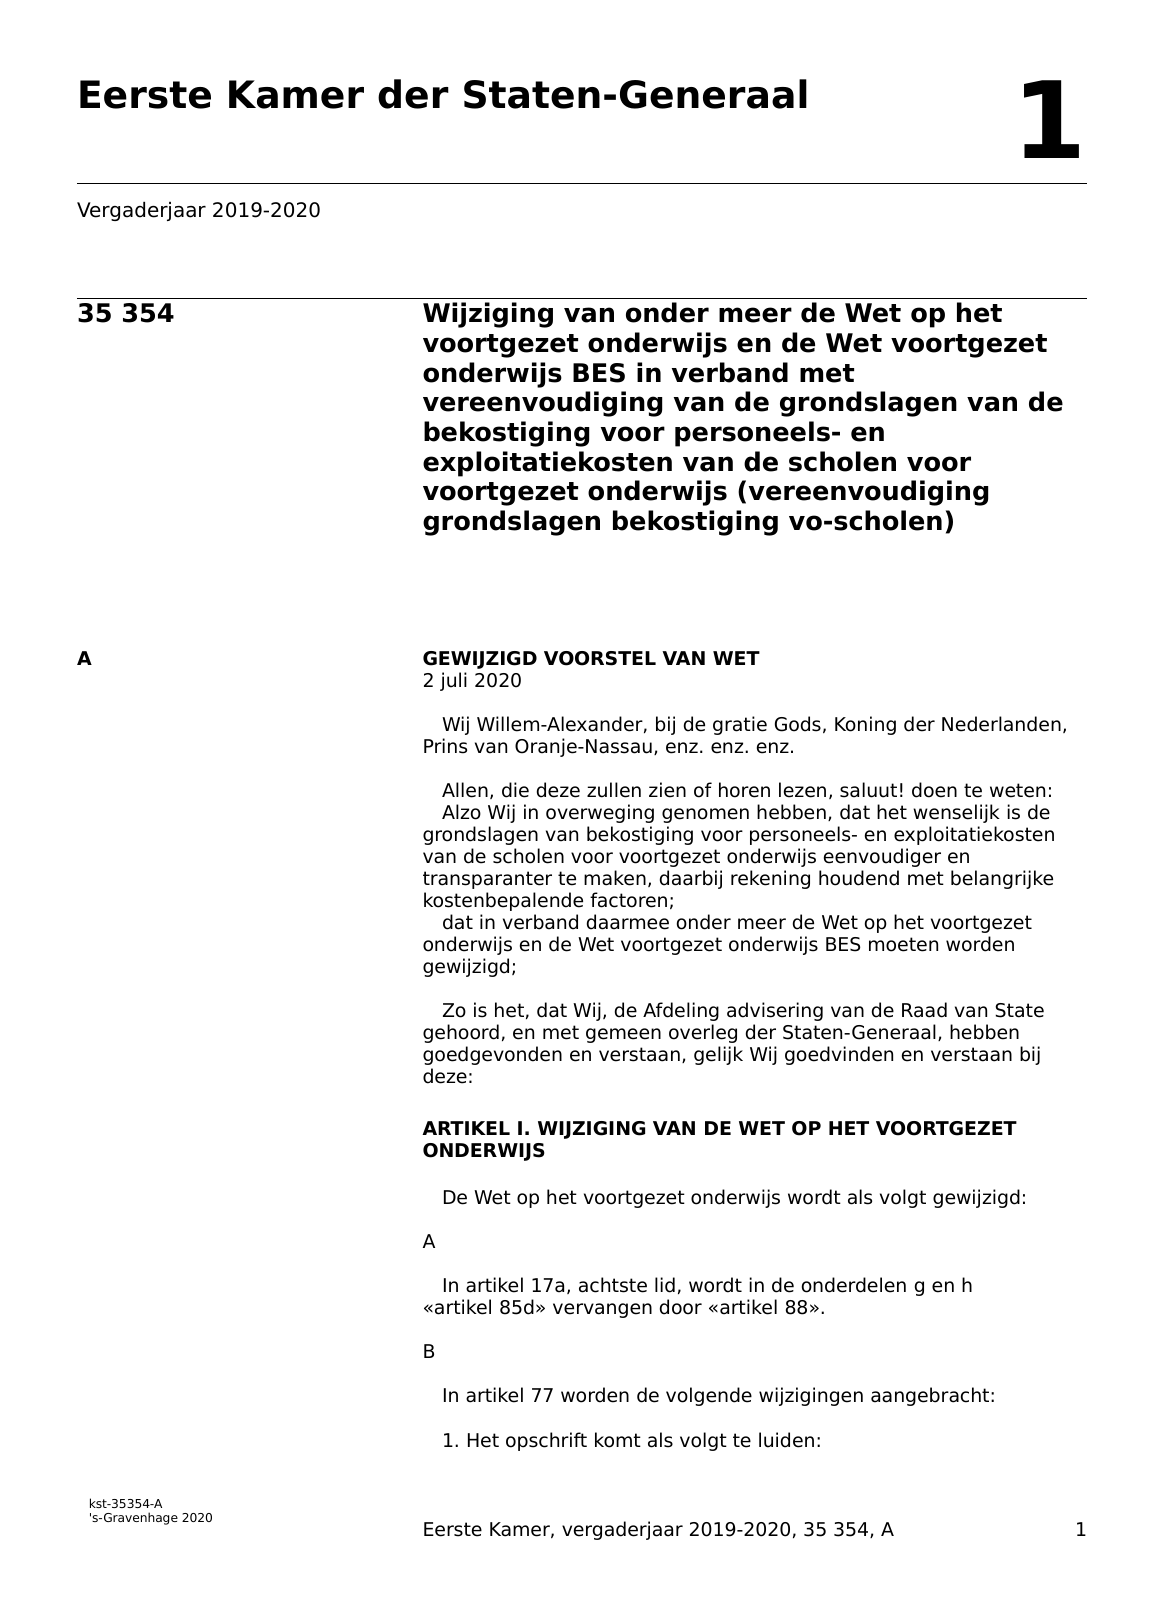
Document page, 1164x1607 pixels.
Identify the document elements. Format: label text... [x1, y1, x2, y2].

subtitle A GEWIJZIGD VOORSTEL VAN WET [77, 647, 1087, 669]
text Alzo Wij in overweging genomen hebben, dat het wenselijk is de grondslagen van bekostiging voor personeels- en exploitatiekosten van de scholen voor voortgezet onderwijs eenvoudiger en transparanter te maken, daarbij rekening houdend met belangrijke kostenbepalende factoren; [422, 802, 1087, 912]
table_cell Vergaderjaar 2019-2020 [77, 184, 1087, 298]
text 's-Gravenhage 2020 [88, 1511, 323, 1525]
subtitle 35 354 Wijziging van onder meer de Wet op het voortgezet onderwijs en de Wet voortgezet onderwijs BES in verband met vereenvoudiging van de grondslagen van de bekostiging voor personeels- en exploitatiekosten van de scholen voor voortgezet onderwijs (vereenvoudiging grondslagen bekostiging vo-scholen) [77, 299, 1087, 536]
text 2 juli 2020 [422, 669, 1087, 691]
table_header Eerste Kamer der Staten-Generaal [77, 59, 886, 183]
text In artikel 17a, achtste lid, wordt in de onderdelen g en h «artikel 85d» vervangen door «artikel 88». [422, 1275, 1087, 1319]
text De Wet op het voortgezet onderwijs wordt als volgt gewijzigd: [422, 1187, 1087, 1209]
text kst-35354-A [88, 1497, 323, 1511]
text Wij Willem-Alexander, bij de gratie Gods, Koning der Nederlanden, Prins van Oranje-Nassau, enz. enz. enz. [422, 714, 1087, 758]
table_header 1 [886, 59, 1087, 183]
text dat in verband daarmee onder meer de Wet op het voortgezet onderwijs en de Wet voortgezet onderwijs BES moeten worden gewijzigd; [422, 912, 1087, 978]
subtitle ARTIKEL I. WIJZIGING VAN DE WET OP HET VOORTGEZET ONDERWIJS [422, 1118, 1087, 1162]
text In artikel 77 worden de volgende wijzigingen aangebracht: [422, 1385, 1087, 1407]
text Allen, die deze zullen zien of horen lezen, saluut! doen te weten: [422, 780, 1087, 802]
text 1. Het opschrift komt als volgt te luiden: [422, 1429, 1087, 1451]
text Zo is het, dat Wij, de Afdeling advisering van de Raad van State gehoord, en met gemeen overleg der Staten-Generaal, hebben goedgevonden en verstaan, gelijk Wij goedvinden en verstaan bij deze: [422, 1000, 1087, 1088]
text B [422, 1341, 1087, 1363]
text A [422, 1231, 1087, 1253]
